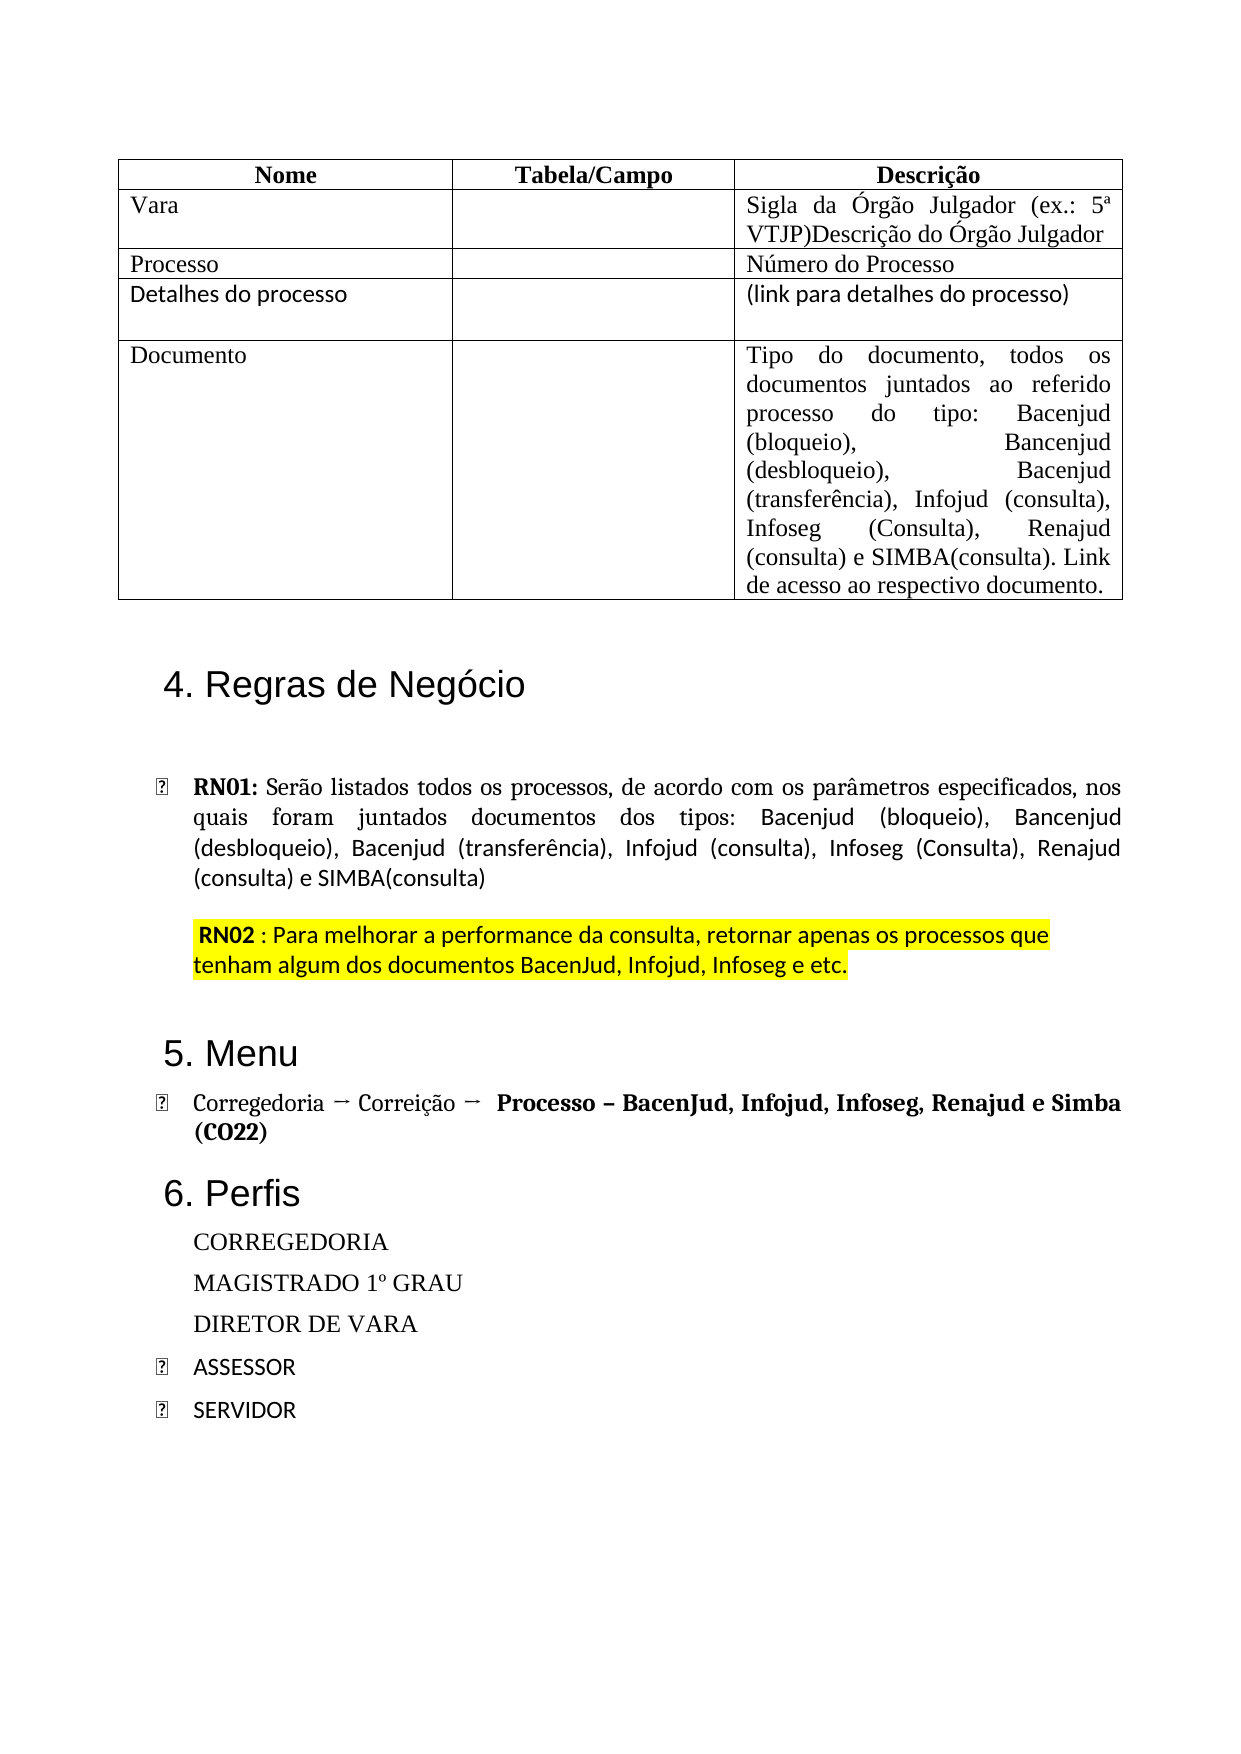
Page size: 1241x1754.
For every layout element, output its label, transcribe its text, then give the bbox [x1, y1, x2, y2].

list ASSESSOR [156, 1351, 1122, 1381]
table_cell Processo [119, 249, 452, 277]
table_cell [453, 341, 734, 599]
table_header Nome [119, 160, 452, 189]
table_cell (link para detalhes do processo) [735, 279, 1122, 339]
table_cell Detalhes do processo [119, 279, 452, 339]
table_cell Tipo do documento, todos os documentos juntados ao referido processo do tipo: Bacenjud (bloqueio), Bancenjud (desbloqueio), Bacenjud (transferência), Infojud (consulta), Infoseg (Consulta), Renajud (consulta) e SIMBA(consulta). Link de acesso ao respectivo documento. [735, 341, 1122, 599]
subtitle 4. Regras de Negócio [118, 662, 1122, 706]
table_cell Sigla da Órgão Julgador (ex.: 5ª VTJP)Descrição do Órgão Julgador [735, 190, 1122, 248]
list MAGISTRADO 1º GRAU [156, 1268, 1122, 1297]
table_cell Documento [119, 341, 452, 599]
table_cell Número do Processo [735, 249, 1122, 277]
list Corregedoria → Correição → Processo – BacenJud, Infojud, Infoseg, Renajud e Simba (CO22) [156, 1087, 1122, 1146]
subtitle 6. Perfis [118, 1171, 1122, 1214]
list RN01: Serão listados todos os processos, de acordo com os parâmetros especificados, nos quais foram juntados documentos dos tipos: Bacenjud (bloqueio), Bancenjud (desbloqueio), Bacenjud (transferência), Infojud (consulta), Infoseg (Consulta), Renajud (consulta) e SIMBA(consulta) [156, 771, 1122, 893]
table_cell [453, 190, 734, 248]
table_header Tabela/Campo [453, 160, 734, 189]
list SERVIDOR [156, 1394, 1122, 1424]
table_cell [453, 249, 734, 277]
table_header Descrição [735, 160, 1122, 189]
table_cell [453, 279, 734, 339]
subtitle 5. Menu [118, 1032, 1122, 1075]
list DIRETOR DE VARA [156, 1309, 1122, 1338]
text RN02 : Para melhorar a performance da consulta, retornar apenas os processos que tenham algum dos documentos BacenJud, Infojud, Infoseg e etc. [193, 919, 1122, 980]
table_cell Vara [119, 190, 452, 248]
list CORREGEDORIA [156, 1227, 1122, 1256]
